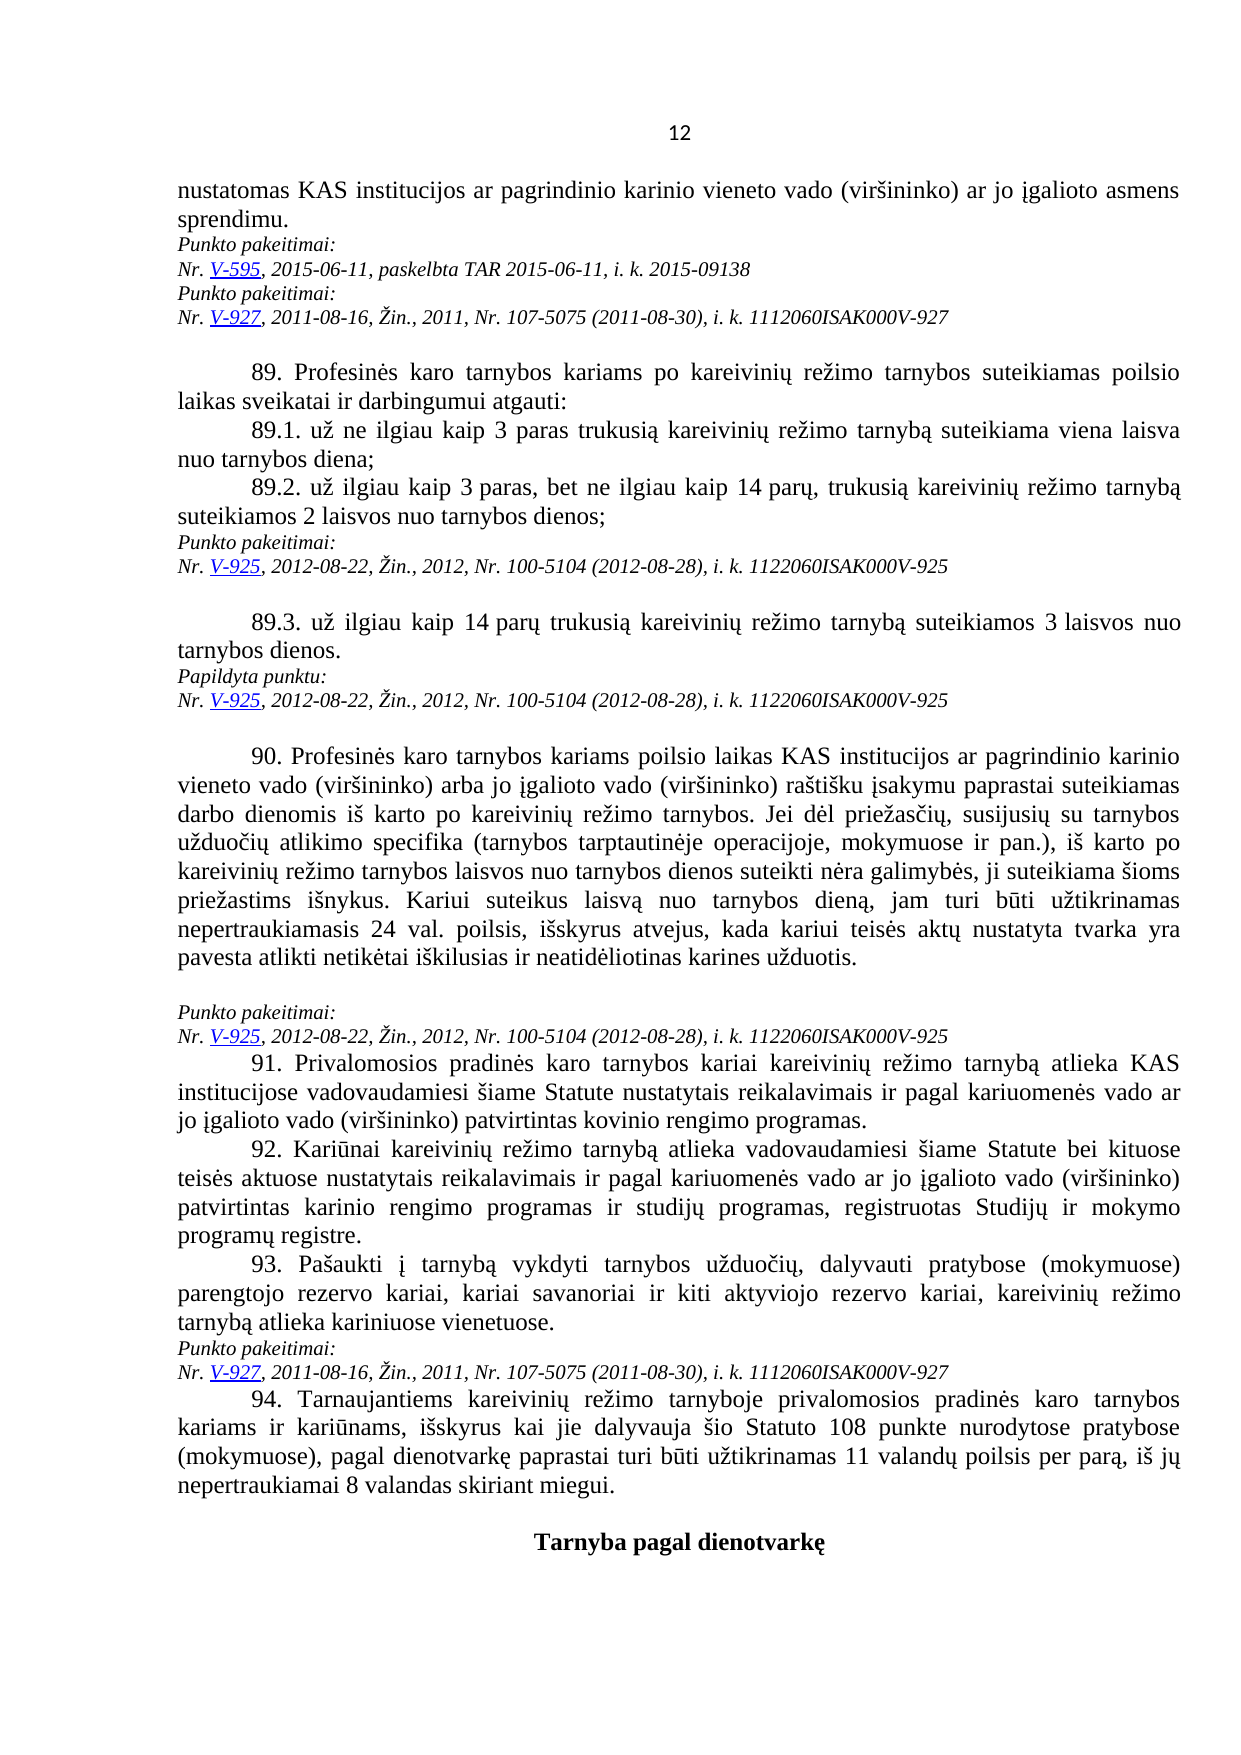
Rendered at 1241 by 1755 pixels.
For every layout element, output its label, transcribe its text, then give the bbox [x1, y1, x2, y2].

text 90. Profesinės karo tarnybos kariams poilsio laikas KAS institucijos ar pagrindinio karinio vieneto vado (viršininko) arba jo įgalioto vado (viršininko) raštišku įsakymu paprastai suteikiamas darbo dienomis iš karto po kareivinių režimo tarnybos. Jei dėl priežasčių, susijusių su tarnybos užduočių atlikimo specifika (tarnybos tarptautinėje operacijoje, mokymuose ir pan.), iš karto po kareivinių režimo tarnybos laisvos nuo tarnybos dienos suteikti nėra galimybės, ji suteikiama šioms priežastims išnykus. Kariui suteikus laisvą nuo tarnybos dieną, jam turi būti užtikrinamas nepertraukiamasis 24 val. poilsis, išskyrus atvejus, kada kariui teisės aktų nustatyta tvarka yra pavesta atlikti netikėtai iškilusias ir neatidėliotinas karines užduotis. [177, 741, 1181, 971]
text 89. Profesinės karo tarnybos kariams po kareivinių režimo tarnybos suteikiamas poilsio laikas sveikatai ir darbingumui atgauti: [177, 357, 1181, 415]
text Nr. V-925, 2012-08-22, Žin., 2012, Nr. 100-5104 (2012-08-28), i. k. 1122060ISAK000V-925 [177, 554, 1181, 578]
text 92. Kariūnai kareivinių režimo tarnybą atlieka vadovaudamiesi šiame Statute bei kituose teisės aktuose nustatytais reikalavimais ir pagal kariuomenės vado ar jo įgalioto vado (viršininko) patvirtintas karinio rengimo programas ir studijų programas, registruotas Studijų ir mokymo programų registre. [177, 1134, 1181, 1249]
text 89.2. už ilgiau kaip 3 paras, bet ne ilgiau kaip 14 parų, trukusią kareivinių režimo tarnybą suteikiamos 2 laisvos nuo tarnybos dienos; [177, 472, 1181, 530]
text Punkto pakeitimai: [177, 232, 1181, 256]
text Papildyta punktu: [177, 664, 1181, 688]
text 91. Privalomosios pradinės karo tarnybos kariai kareivinių režimo tarnybą atlieka KAS institucijose vadovaudamiesi šiame Statute nustatytais reikalavimais ir pagal kariuomenės vado ar jo įgalioto vado (viršininko) patvirtintas kovinio rengimo programas. [177, 1048, 1181, 1134]
text Nr. V-927, 2011-08-16, Žin., 2011, Nr. 107-5075 (2011-08-30), i. k. 1112060ISAK000V-927 [177, 304, 1181, 329]
text Tarnyba pagal dienotvarkę [177, 1527, 1181, 1556]
text nustatomas KAS institucijos ar pagrindinio karinio vieneto vado (viršininko) ar jo įgalioto asmens sprendimu. [177, 175, 1181, 232]
text Nr. V-927, 2011-08-16, Žin., 2011, Nr. 107-5075 (2011-08-30), i. k. 1112060ISAK000V-927 [177, 1359, 1181, 1384]
text Nr. V-595, 2015-06-11, paskelbta TAR 2015-06-11, i. k. 2015-09138 [177, 256, 1181, 281]
text 89.3. už ilgiau kaip 14 parų trukusią kareivinių režimo tarnybą suteikiamos 3 laisvos nuo tarnybos dienos. [177, 607, 1181, 664]
text Nr. V-925, 2012-08-22, Žin., 2012, Nr. 100-5104 (2012-08-28), i. k. 1122060ISAK000V-925 [177, 1024, 1181, 1048]
text Nr. V-925, 2012-08-22, Žin., 2012, Nr. 100-5104 (2012-08-28), i. k. 1122060ISAK000V-925 [177, 688, 1181, 712]
text Punkto pakeitimai: [177, 1000, 1181, 1024]
text Punkto pakeitimai: [177, 1336, 1181, 1359]
text Punkto pakeitimai: [177, 530, 1181, 554]
text Punkto pakeitimai: [177, 281, 1181, 304]
text 94. Tarnaujantiems kareivinių režimo tarnyboje privalomosios pradinės karo tarnybos kariams ir kariūnams, išskyrus kai jie dalyvauja šio Statuto 108 punkte nurodytose pratybose (mokymuose), pagal dienotvarkę paprastai turi būti užtikrinamas 11 valandų poilsis per parą, iš jų nepertraukiamai 8 valandas skiriant miegui. [177, 1384, 1181, 1499]
text 89.1. už ne ilgiau kaip 3 paras trukusią kareivinių režimo tarnybą suteikiama viena laisva nuo tarnybos diena; [177, 415, 1181, 472]
text 93. Pašaukti į tarnybą vykdyti tarnybos užduočių, dalyvauti pratybose (mokymuose) parengtojo rezervo kariai, kariai savanoriai ir kiti aktyviojo rezervo kariai, kareivinių režimo tarnybą atlieka kariniuose vienetuose. [177, 1249, 1181, 1336]
